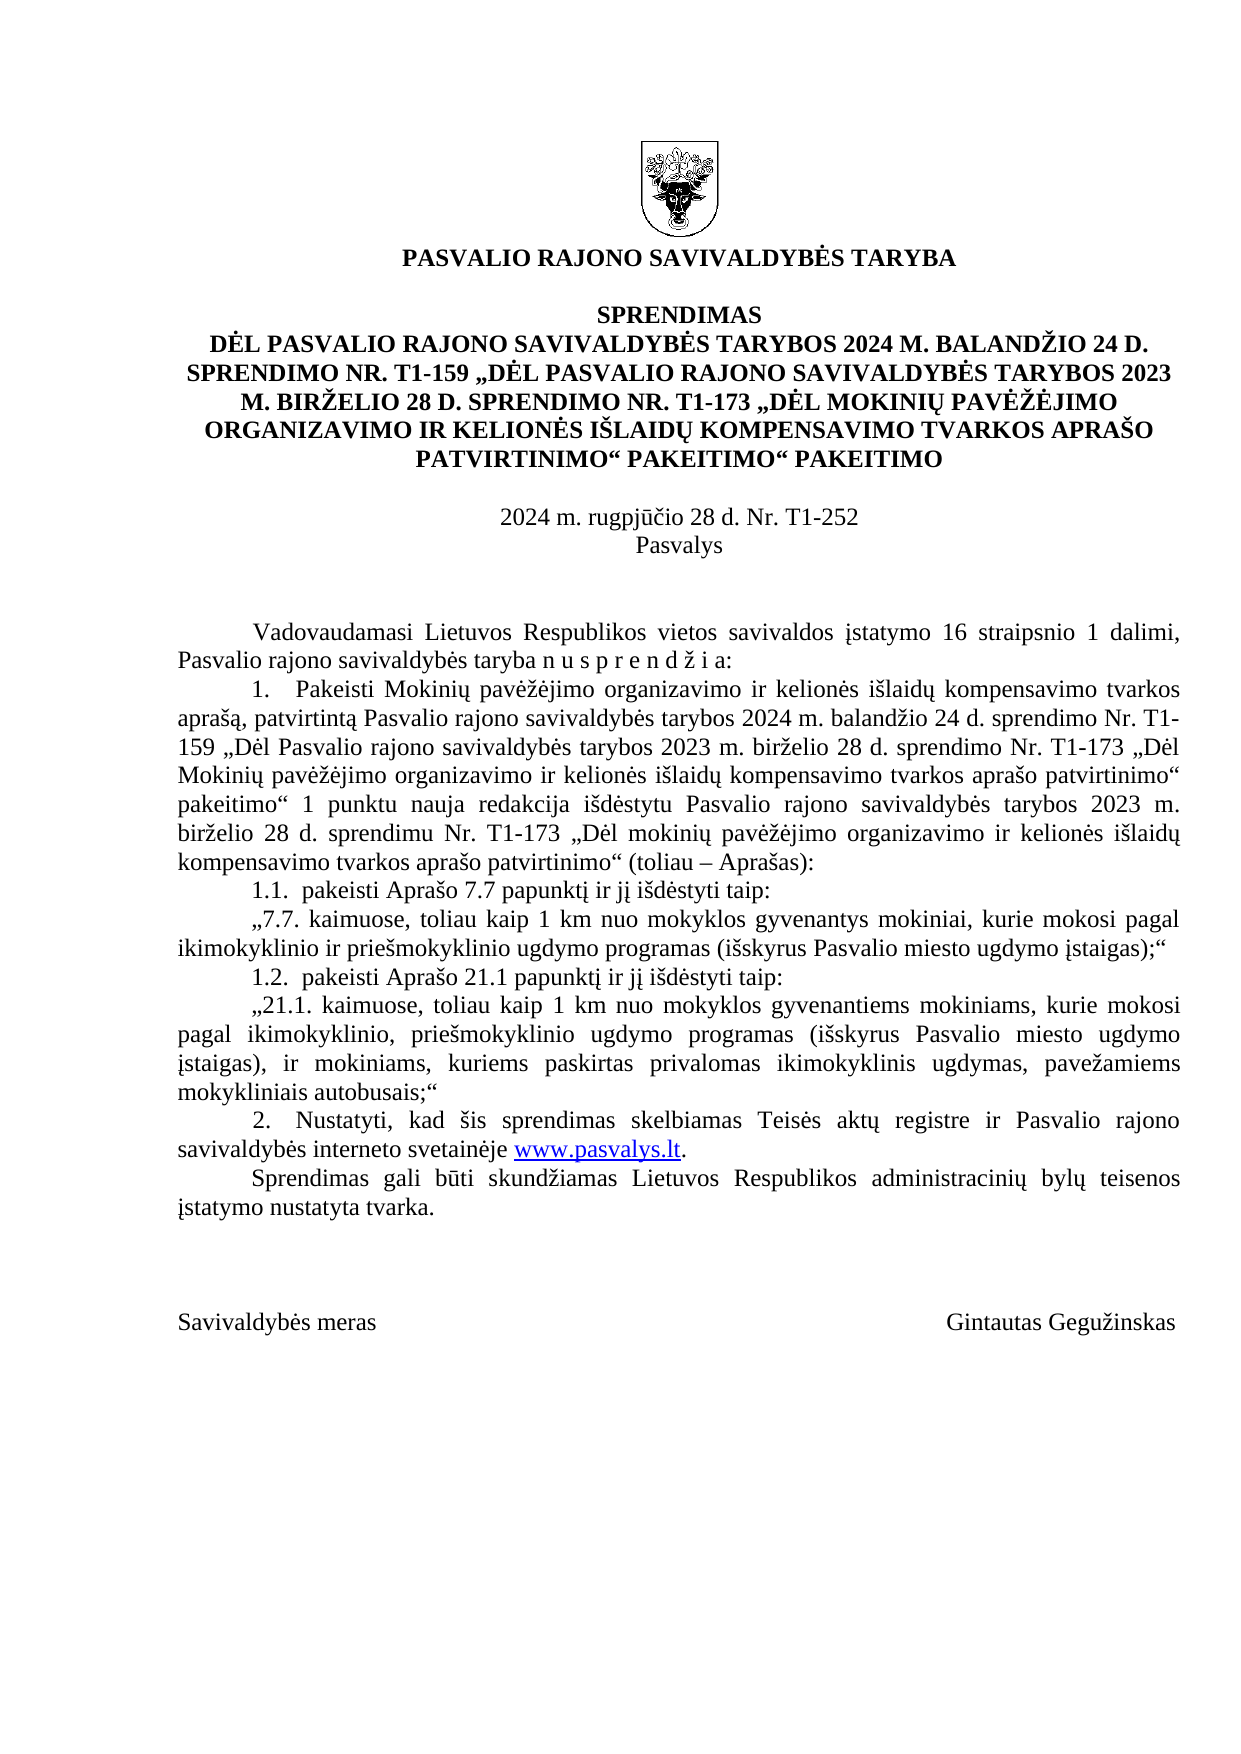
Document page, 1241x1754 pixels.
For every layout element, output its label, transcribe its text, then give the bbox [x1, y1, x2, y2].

text 1. Pakeisti Mokinių pavėžėjimo organizavimo ir kelionės išlaidų kompensavimo tvarkos aprašą, patvirtintą Pasvalio rajono savivaldybės tarybos 2024 m. balandžio 24 d. sprendimo Nr. T1-159 „Dėl Pasvalio rajono savivaldybės tarybos 2023 m. birželio 28 d. sprendimo Nr. T1-173 „Dėl Mokinių pavėžėjimo organizavimo ir kelionės išlaidų kompensavimo tvarkos aprašo patvirtinimo“ pakeitimo“ 1 punktu nauja redakcija išdėstytu Pasvalio rajono savivaldybės tarybos 2023 m. birželio 28 d. sprendimu Nr. T1-173 „Dėl mokinių pavėžėjimo organizavimo ir kelionės išlaidų kompensavimo tvarkos aprašo patvirtinimo“ (toliau – Aprašas): [177, 674, 1181, 876]
text Sprendimas gali būti skundžiamas Lietuvos Respublikos administracinių bylų teisenos įstatymo nustatyta tvarka. [177, 1163, 1181, 1221]
text Sprendimas [177, 301, 1181, 329]
text Savivaldybės meras Gintautas Gegužinskas [177, 1307, 1181, 1336]
text Pasvalys [177, 531, 1181, 559]
text Vadovaudamasi Lietuvos Respublikos vietos savivaldos įstatymo 16 straipsnio 1 dalimi, Pasvalio rajono savivaldybės taryba n u s p r e n d ž i a: [177, 617, 1181, 674]
text 2024 m. rugpjūčio 28 d. Nr. T1-252 [177, 502, 1181, 531]
text „21.1. kaimuose, toliau kaip 1 km nuo mokyklos gyvenantiems mokiniams, kurie mokosi pagal ikimokyklinio, priešmokyklinio ugdymo programas (išskyrus Pasvalio miesto ugdymo įstaigas), ir mokiniams, kuriems paskirtas privalomas ikimokyklinis ugdymas, pavežamiems mokykliniais autobusais;“ [177, 991, 1181, 1106]
text 2. Nustatyti, kad šis sprendimas skelbiamas Teisės aktų registre ir Pasvalio rajono savivaldybės interneto svetainėje www.pasvalys.lt. [177, 1106, 1181, 1163]
text Dėl Pasvalio rajono savivaldybės tarybos 2024 m. balandžio 24 d. sprendimo Nr. T1-159 „Dėl Pasvalio rajono savivaldybės tarybos 2023 m. birželio 28 d. sprendimo nr. t1-173 „dėl mokinių pavėžėjimo organizavimo ir kelionės išlaidų kompensavimo tvarkos aprašo patvirtinimo“ pakeitimo“ pakeitimo [177, 329, 1181, 473]
text 1.1. pakeisti Aprašo 7.7 papunktį ir jį išdėstyti taip: [177, 876, 1181, 904]
text 1.2. pakeisti Aprašo 21.1 papunktį ir jį išdėstyti taip: [177, 962, 1181, 991]
text Pasvalio rajono savivaldybės taryba [177, 243, 1181, 272]
text „7.7. kaimuose, toliau kaip 1 km nuo mokyklos gyvenantys mokiniai, kurie mokosi pagal ikimokyklinio ir priešmokyklinio ugdymo programas (išskyrus Pasvalio miesto ugdymo įstaigas);“ [177, 904, 1181, 962]
